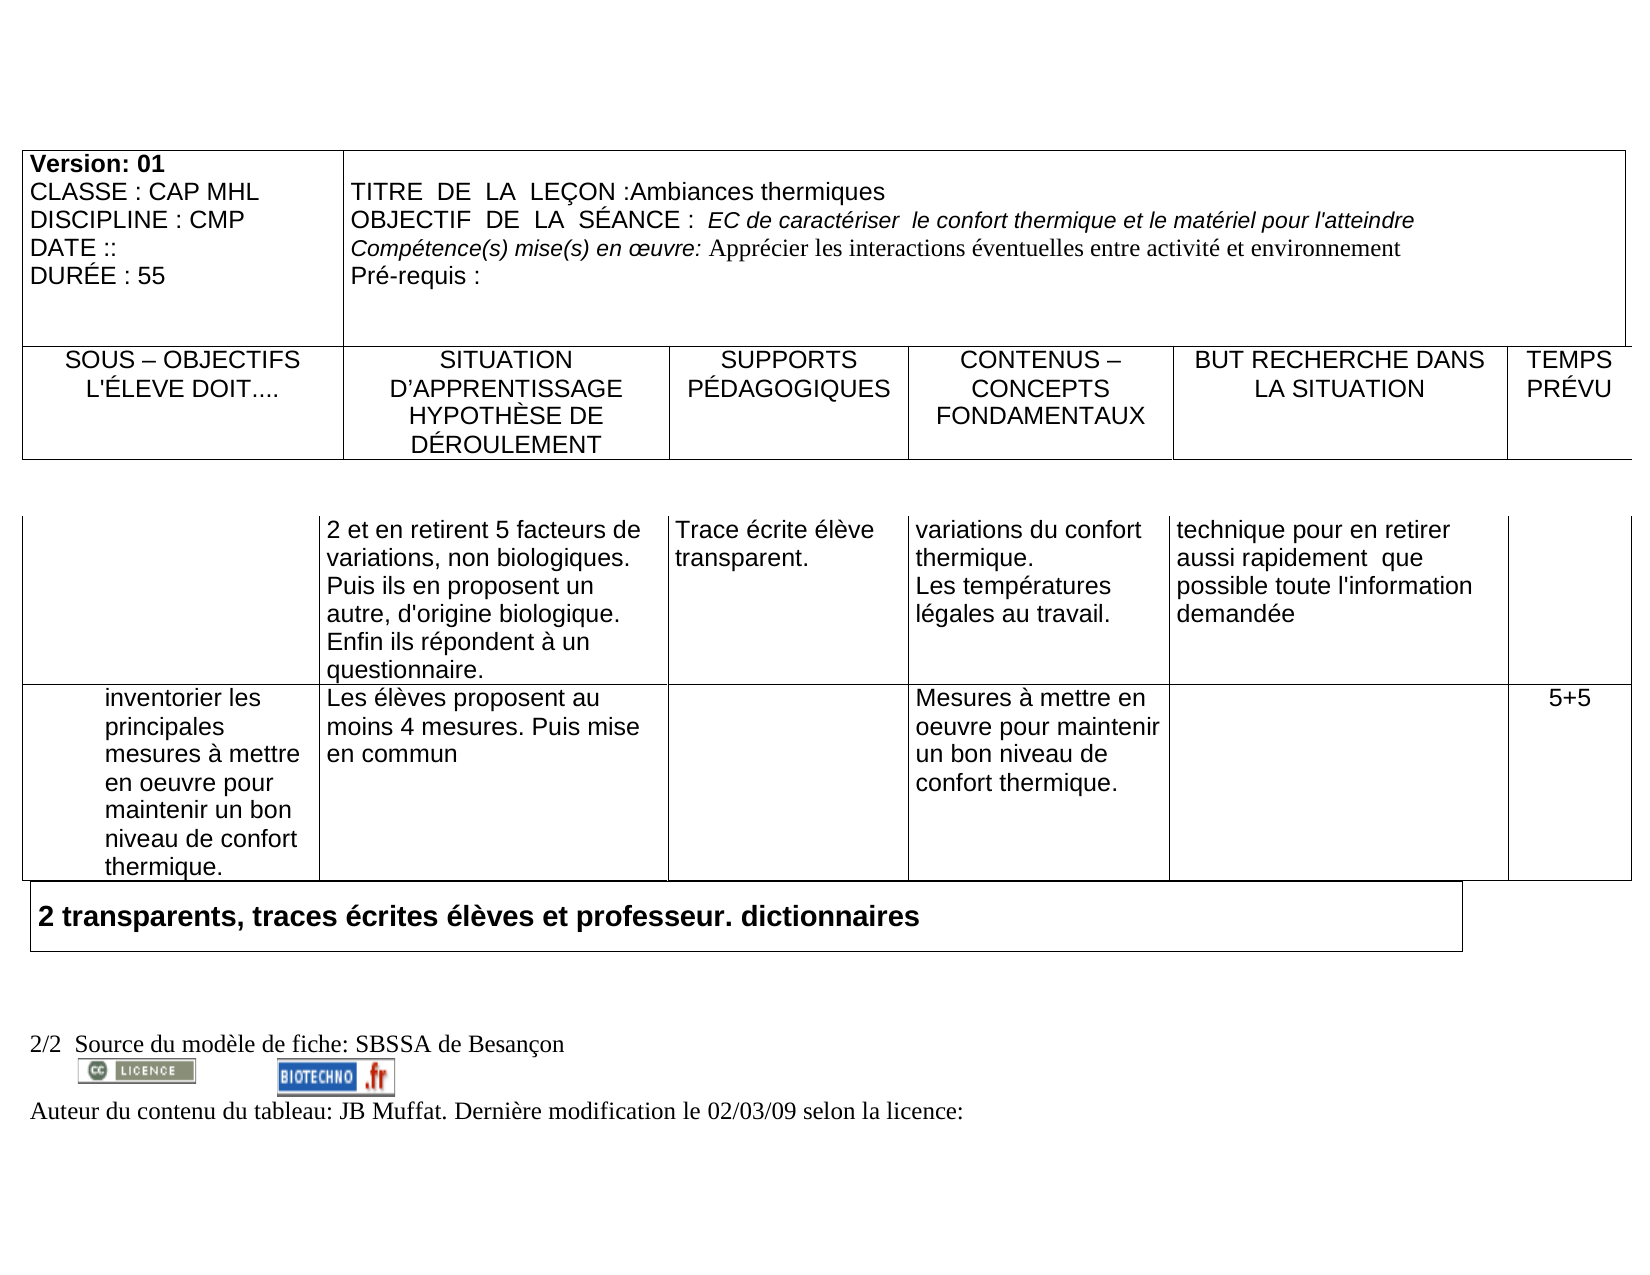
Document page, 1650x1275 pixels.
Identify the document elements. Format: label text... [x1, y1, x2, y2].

table_cell Les élèves proposent au moins 4 mesures. Puis mise en commun [320, 685, 667, 880]
table_cell [1509, 516, 1631, 684]
table_cell 2 et en retirent 5 facteurs de variations, non biologiques. Puis ils en proposent un autre, d'origine biologique. Enfin ils répondent à un questionnaire. [320, 516, 667, 684]
table_cell inventorier les principales mesures à mettre en oeuvre pour maintenir un bon niveau de confort thermique. [23, 685, 319, 880]
table_cell variations du confort thermique. Les températures légales au travail. [909, 516, 1169, 684]
table_cell technique pour en retirer aussi rapidement que possible toute l'information demandée [1170, 516, 1508, 684]
table_cell [1170, 685, 1508, 880]
table_cell Mesures à mettre en oeuvre pour maintenir un bon niveau de confort thermique. [909, 685, 1169, 880]
picture [77, 1058, 197, 1084]
table_cell [669, 685, 908, 880]
picture [277, 1058, 395, 1097]
text 2 transparents, traces écrites élèves et professeur. dictionnaires [31, 882, 1462, 951]
table_cell Trace écrite élève transparent. [669, 516, 908, 684]
table_cell [23, 516, 319, 684]
table_cell 5+5 [1509, 685, 1631, 880]
